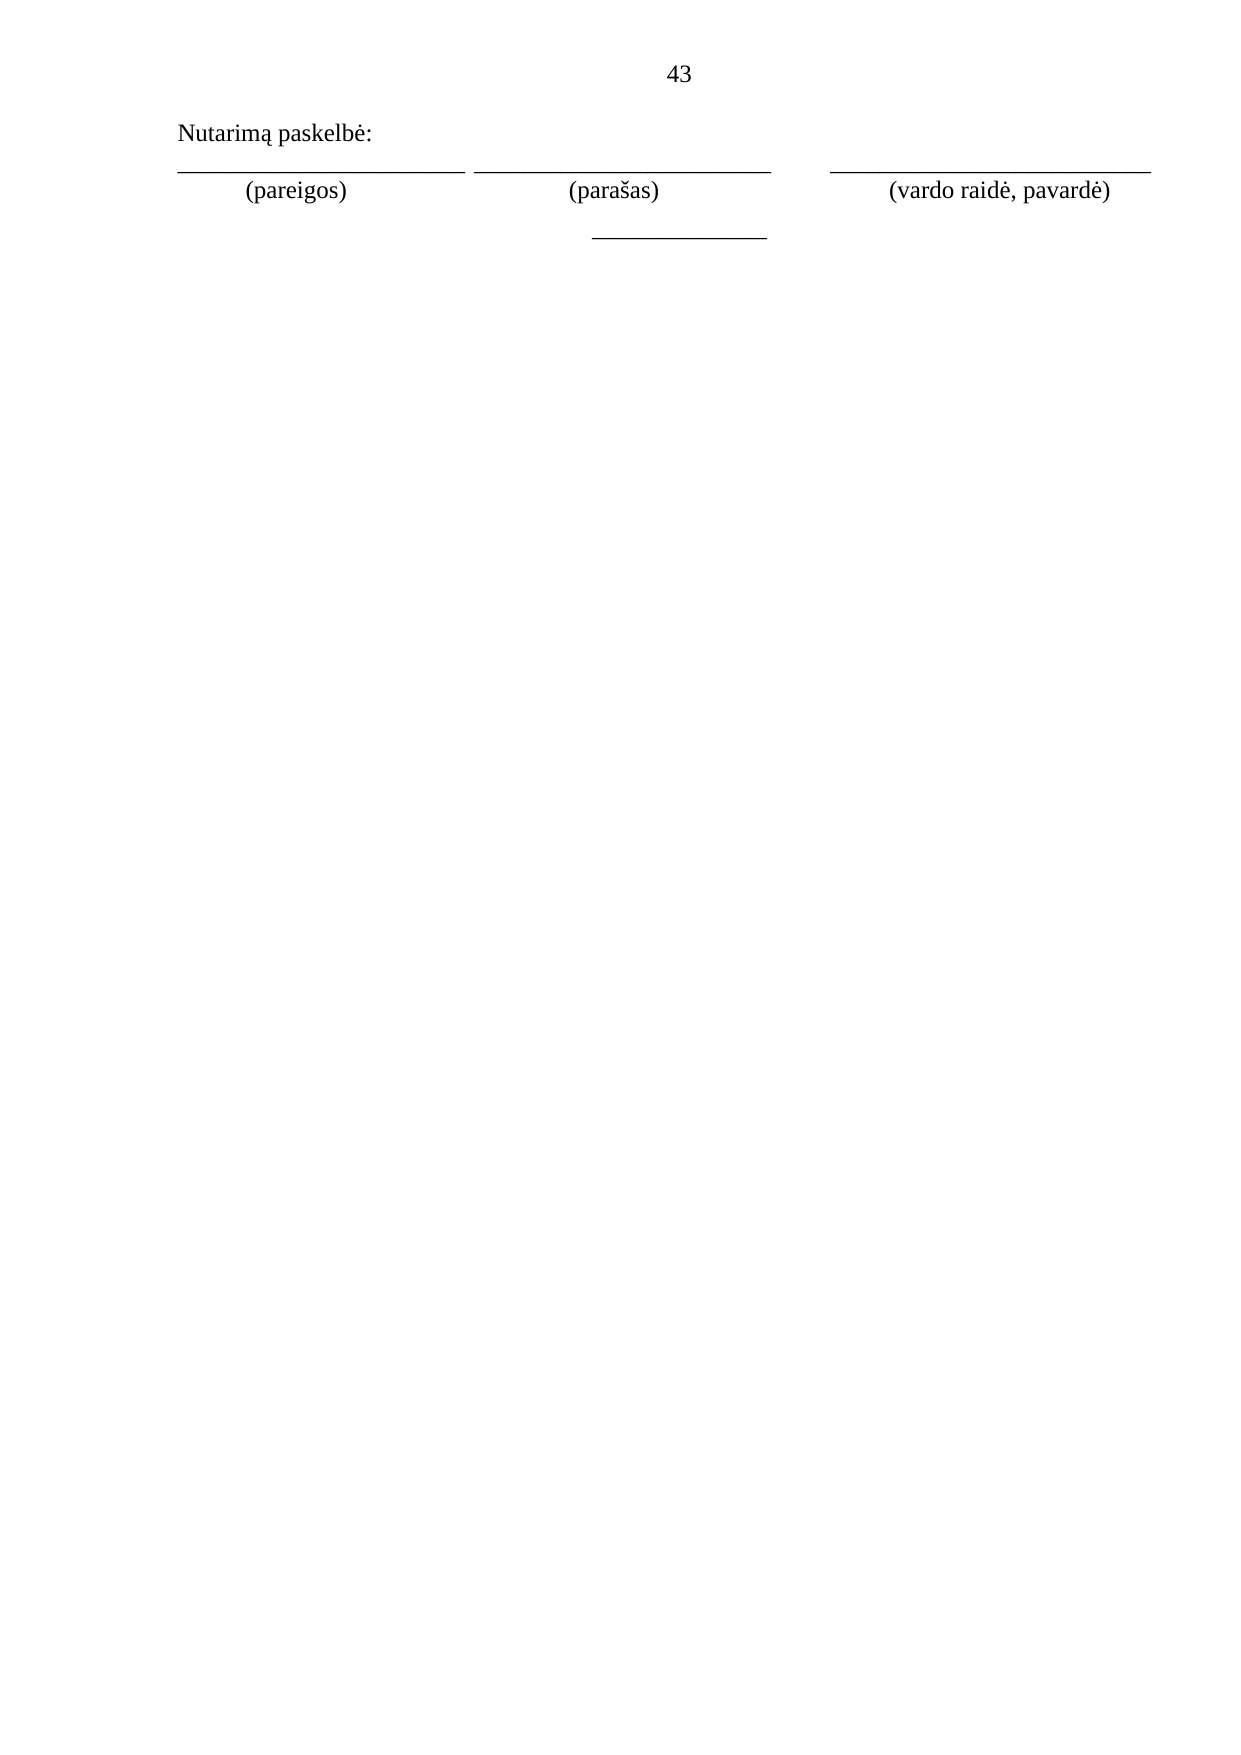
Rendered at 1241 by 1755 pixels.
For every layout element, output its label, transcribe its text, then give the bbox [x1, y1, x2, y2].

text Nutarimą paskelbė: [177, 118, 1181, 147]
text ______________ [177, 213, 1181, 242]
text _______________________ [177, 147, 1181, 176]
text (pareigos) (parašas) (vardo raidė, pavardė) [177, 176, 1181, 213]
